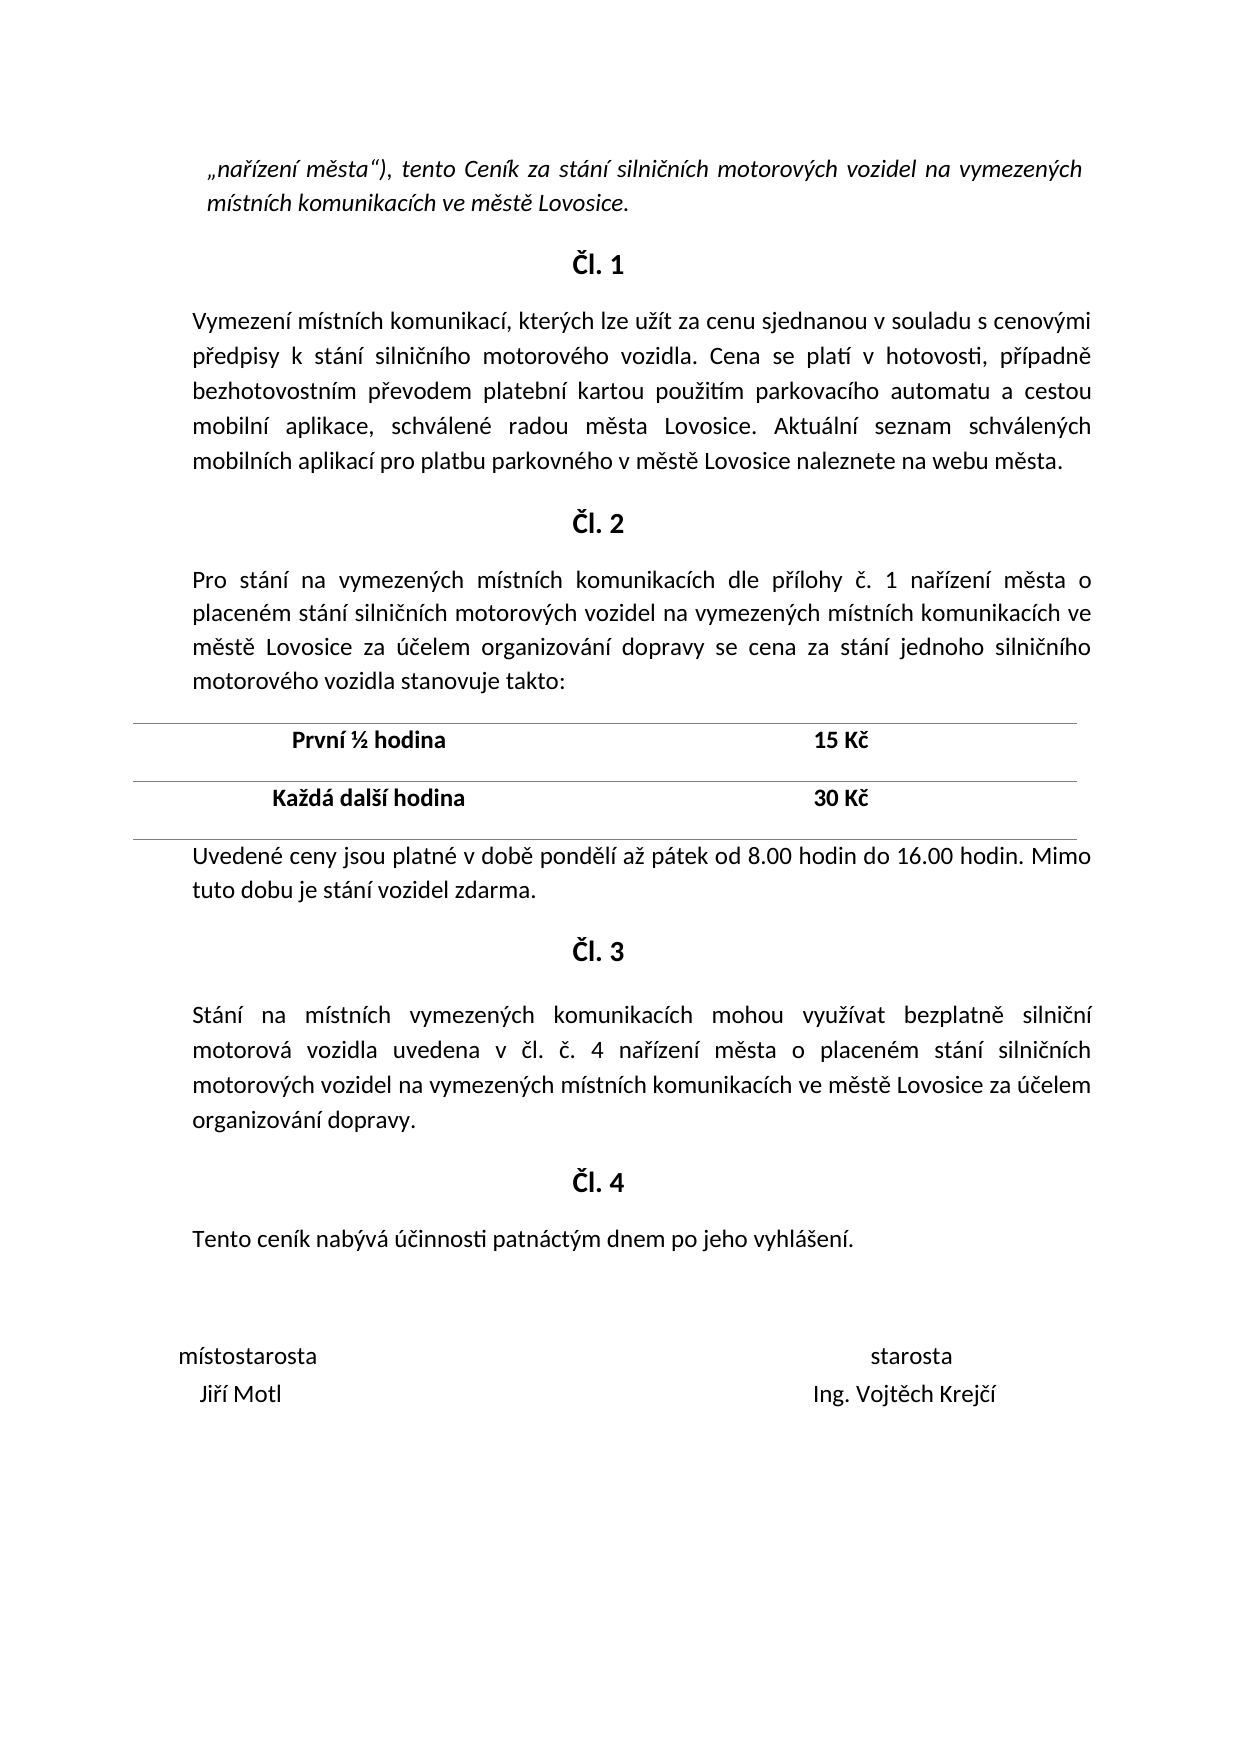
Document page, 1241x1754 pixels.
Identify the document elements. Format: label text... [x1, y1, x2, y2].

subtitle Stání na místních vymezených komunikacích mohou využívat bezplatně silniční motorová vozidla uvedena v čl. č. 4 nařízení města o placeném stání silničních motorových vozidel na vymezených místních komunikacích ve městě Lovosice za účelem organizování dopravy. [192, 999, 1093, 1134]
text místostarosta starosta [133, 1340, 1093, 1370]
table_header 15 Kč [605, 724, 1077, 781]
text „nařízení města“), tento Ceník za stání silničních motorových vozidel na vymezených místních komunikacích ve městě Lovosice. [133, 153, 1093, 217]
table_cell Každá další hodina [133, 782, 605, 839]
table_header První ½ hodina [133, 724, 605, 781]
table_cell 30 Kč [605, 782, 1077, 839]
text Jiří Motl Ing. Vojtěch Krejčí [131, 1378, 1093, 1408]
text Tento ceník nabývá účinnosti patnáctým dnem po jeho vyhlášení. [134, 1223, 1093, 1253]
text Pro stání na vymezených místních komunikacích dle přílohy č. 1 nařízení města o placeném stání silničních motorových vozidel na vymezených místních komunikacích ve městě Lovosice za účelem organizování dopravy se cena za stání jednoho silničního motorového vozidla stanovuje takto: [192, 564, 1093, 696]
text Vymezení místních komunikací, kterých lze užít za cenu sjednanou v souladu s cenovými předpisy k stání silničního motorového vozidla. Cena se platí v hotovosti, případně bezhotovostním převodem platební kartou použitím parkovacího automatu a cestou mobilní aplikace, schválené radou města Lovosice. Aktuální seznam schválených mobilních aplikací pro platbu parkovného v městě Lovosice naleznete na webu města. [192, 305, 1093, 475]
text Uvedené ceny jsou platné v době pondělí až pátek od 8.00 hodin do 16.00 hodin. Mimo tuto dobu je stání vozidel zdarma. [192, 840, 1093, 904]
